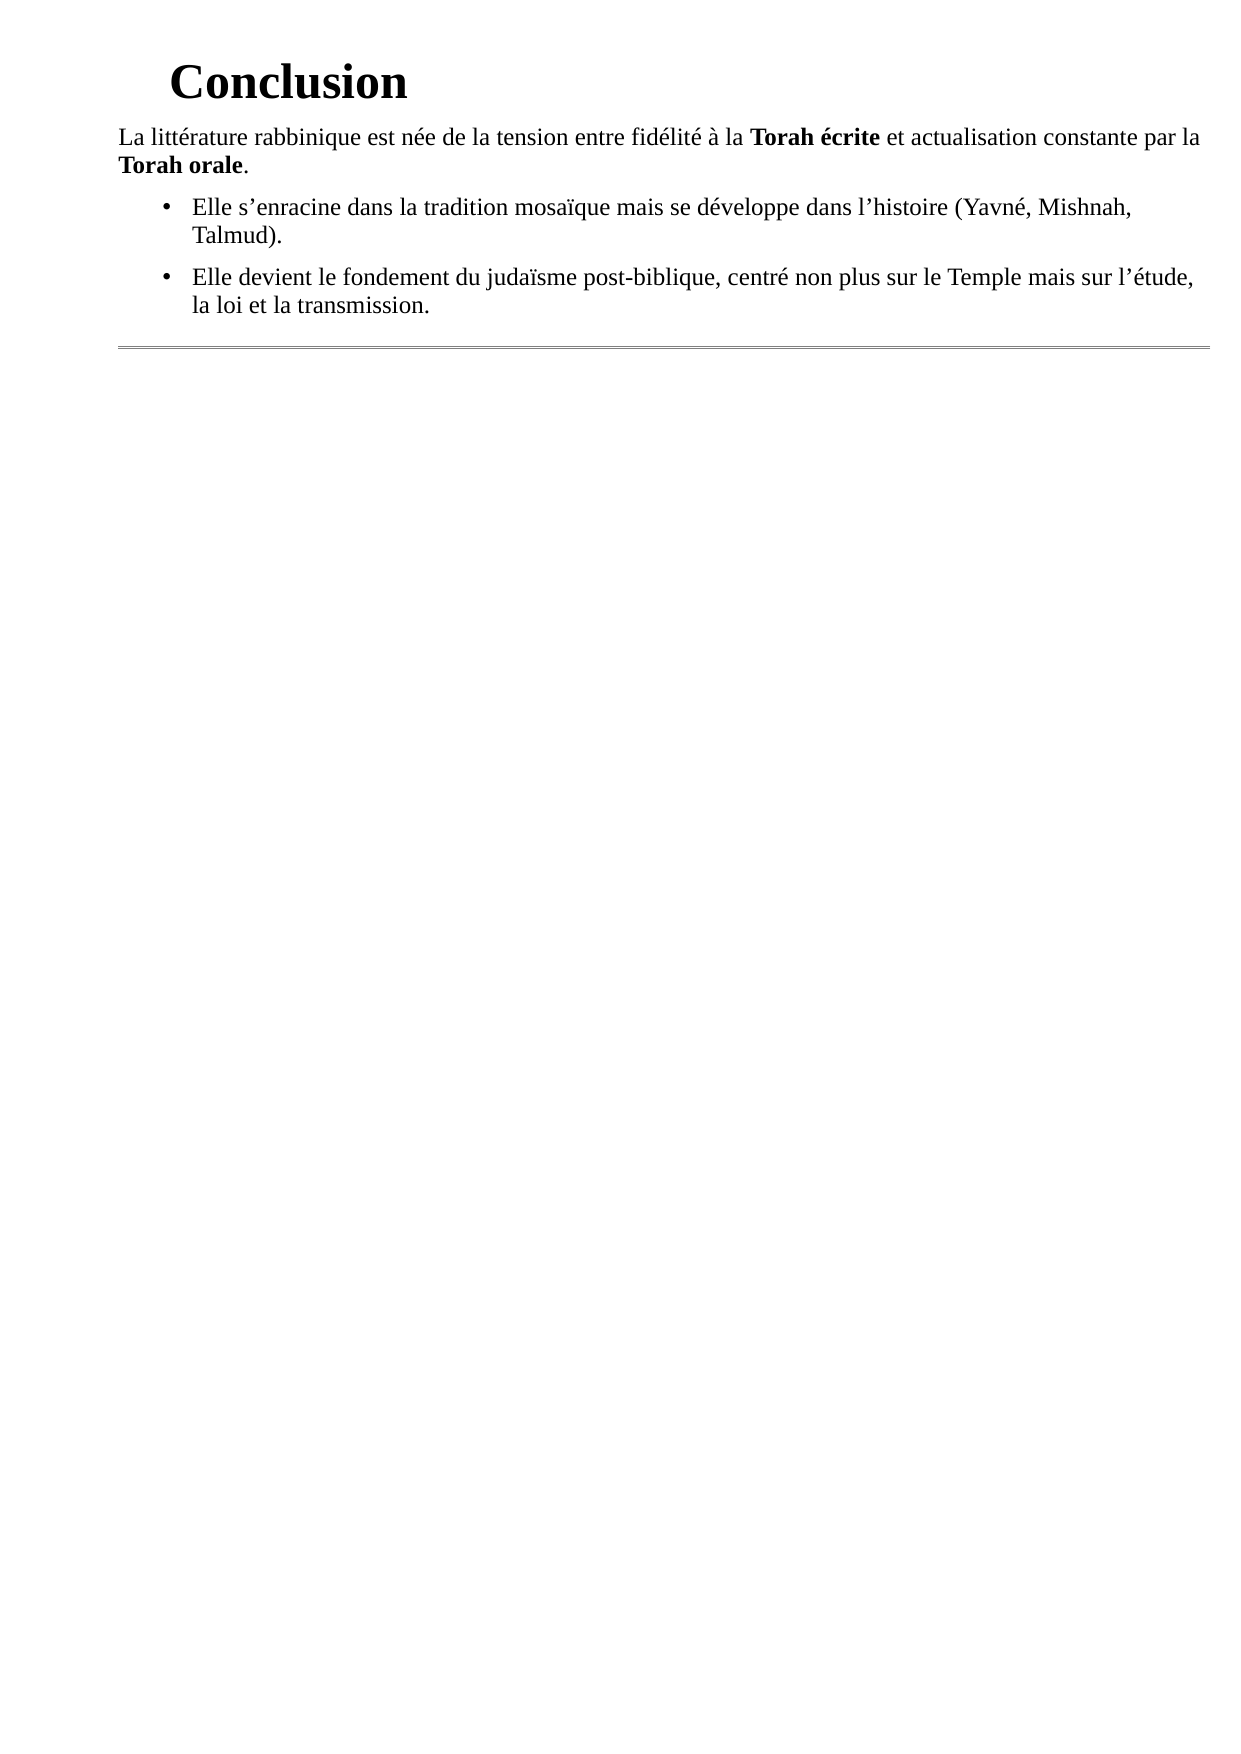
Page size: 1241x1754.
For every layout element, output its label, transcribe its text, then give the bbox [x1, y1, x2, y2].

list Elle devient le fondement du judaïsme post-biblique, centré non plus sur le Temple mais sur l’étude, la loi et la transmission. [162, 262, 1210, 319]
text La littérature rabbinique est née de la tension entre fidélité à la Torah écrite et actualisation constante par la Torah orale. [118, 122, 1210, 179]
list Elle s’enracine dans la tradition mosaïque mais se développe dans l’histoire (Yavné, Mishnah, Talmud). [162, 192, 1210, 249]
subtitle ✅ Conclusion [118, 52, 1210, 109]
